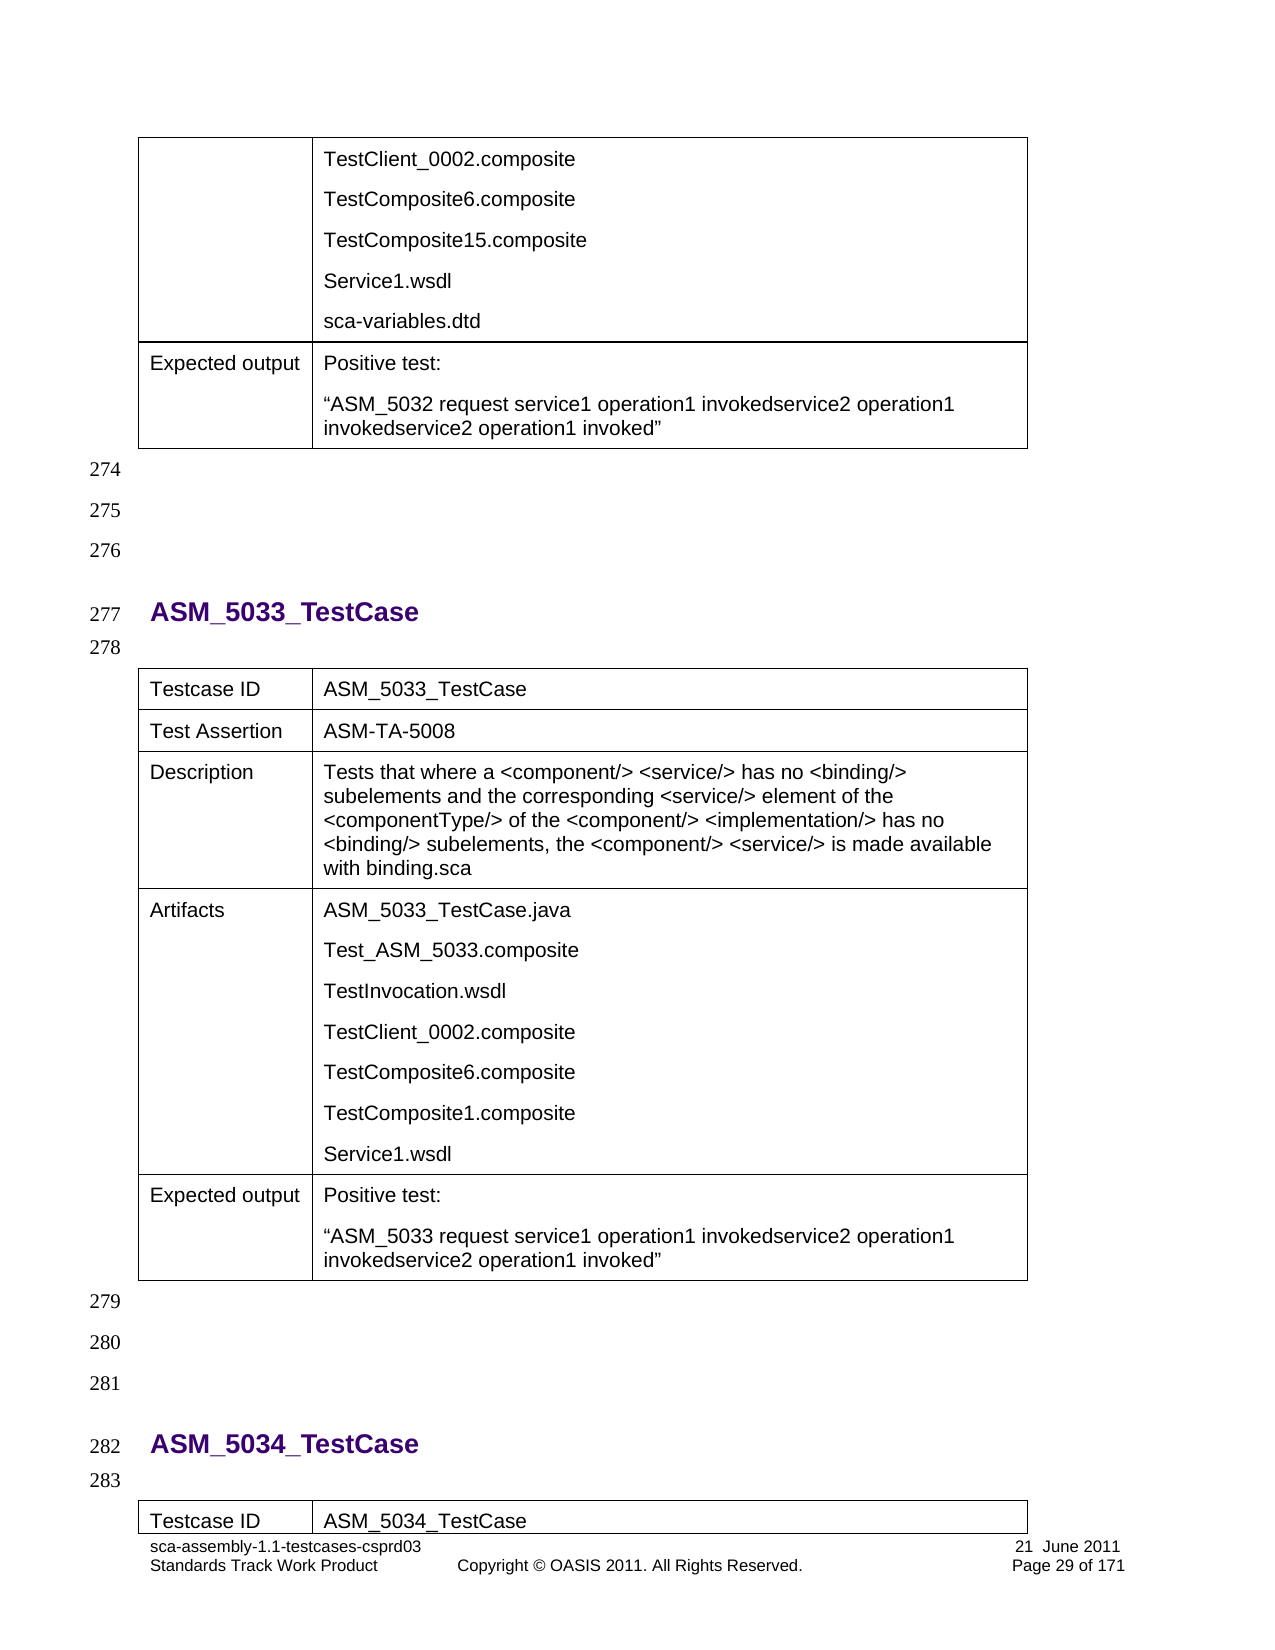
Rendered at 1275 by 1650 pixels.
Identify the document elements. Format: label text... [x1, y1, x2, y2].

table_cell Expected output [139, 343, 312, 448]
table_header Testcase ID [139, 1501, 312, 1533]
table_header ASM_5033_TestCase [313, 669, 1027, 709]
table_cell Test Assertion [139, 710, 312, 751]
table_cell ASM_5033_TestCase.java Test_ASM_5033.composite TestInvocation.wsdl TestClient_0002.composite TestComposite6.composite TestComposite1.composite Service1.wsdl [313, 889, 1027, 1174]
table_cell Description [139, 752, 312, 888]
subtitle ASM_5034_TestCase [150, 1428, 1125, 1459]
table_header ASM_5034_TestCase [313, 1501, 1027, 1533]
table_cell Artifacts [139, 889, 312, 1174]
table_cell Expected output [139, 1175, 312, 1280]
table_cell TestClient_0002.composite TestComposite6.composite TestComposite15.composite Service1.wsdl sca-variables.dtd [313, 138, 1027, 341]
table_cell Positive test: “ASM_5032 request service1 operation1 invokedservice2 operation1 invokedservice2 operation1 invoked” [313, 343, 1027, 448]
subtitle ASM_5033_TestCase [150, 596, 1125, 627]
table_cell Positive test: “ASM_5033 request service1 operation1 invokedservice2 operation1 invokedservice2 operation1 invoked” [313, 1175, 1027, 1280]
table_cell [139, 138, 312, 341]
table_header Testcase ID [139, 669, 312, 709]
table_cell Tests that where a <component/> <service/> has no <binding/> subelements and the corresponding <service/> element of the <componentType/> of the <component/> <implementation/> has no <binding/> subelements, the <component/> <service/> is made available with binding.sca [313, 752, 1027, 888]
table_cell ASM-TA-5008 [313, 710, 1027, 751]
